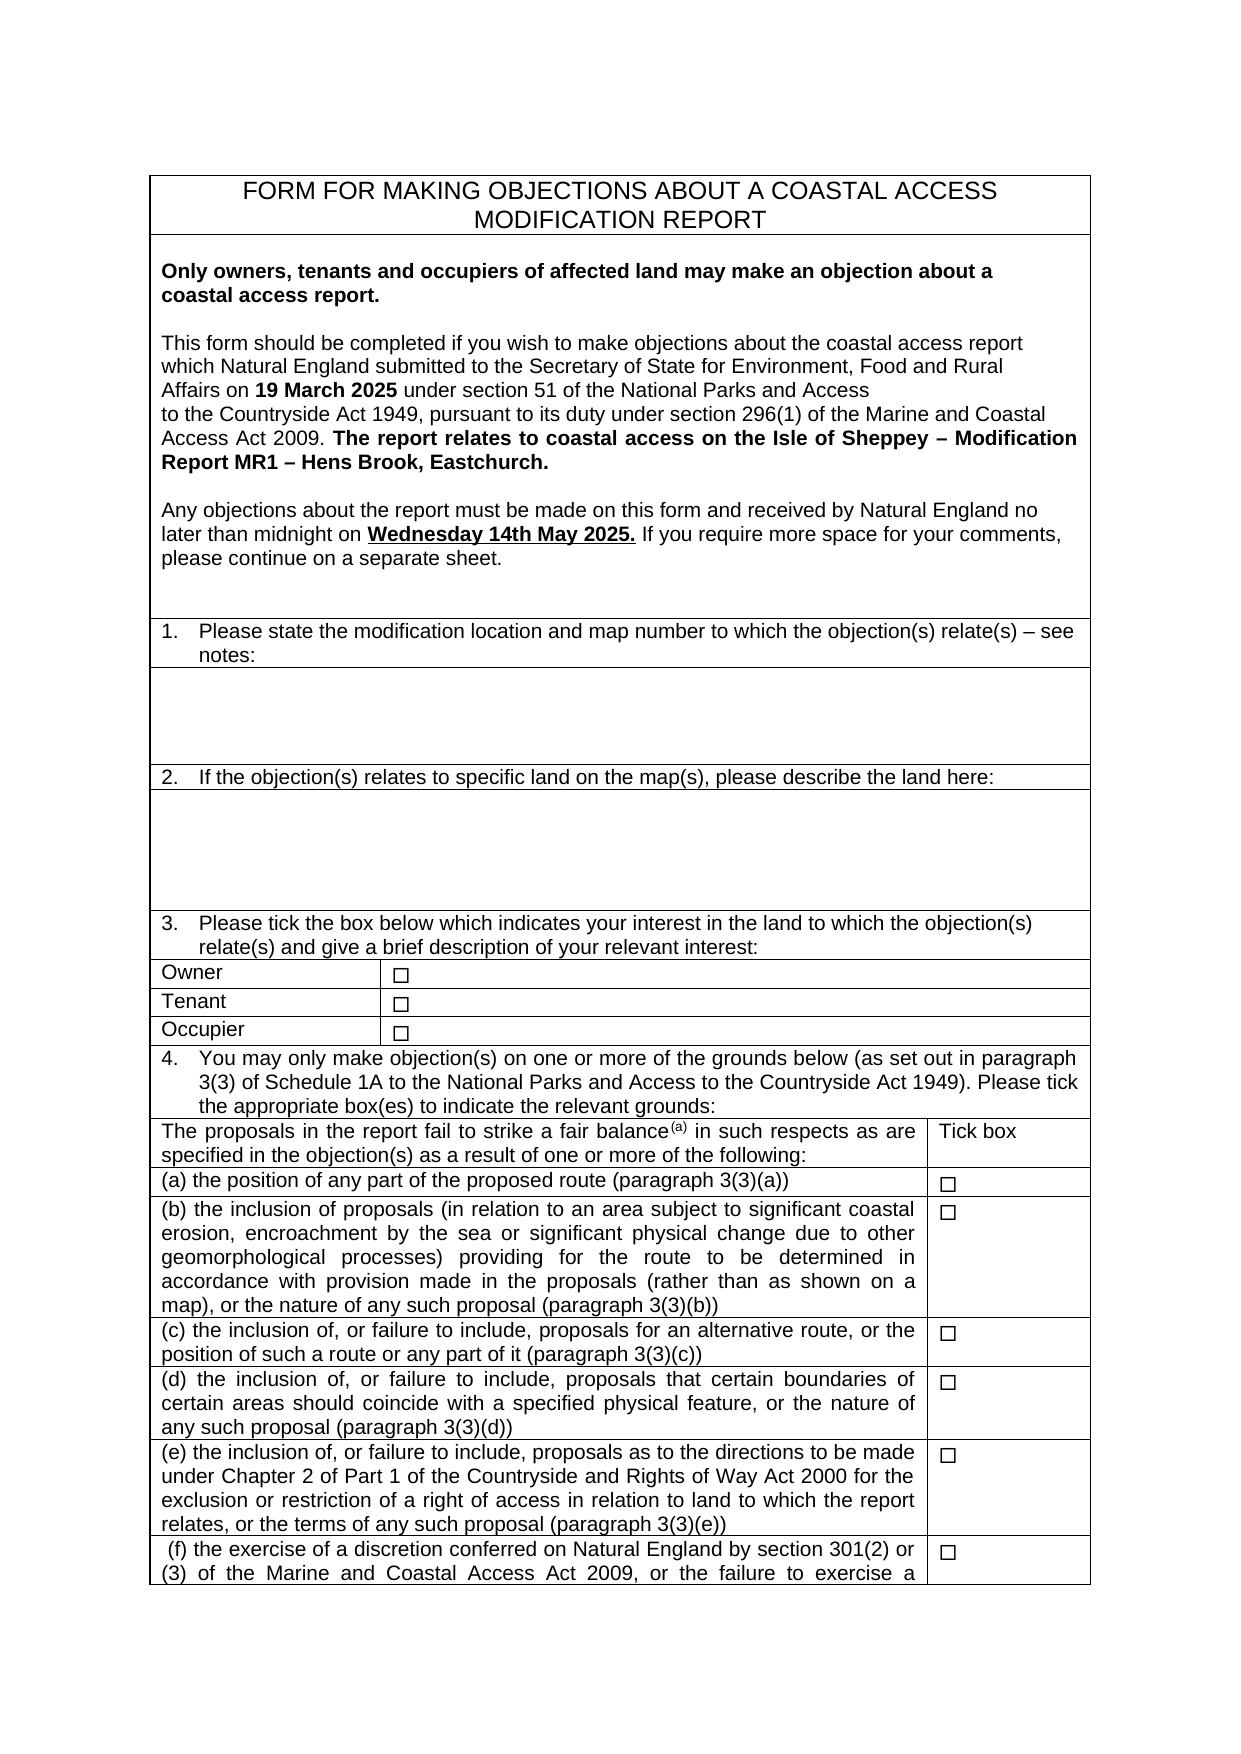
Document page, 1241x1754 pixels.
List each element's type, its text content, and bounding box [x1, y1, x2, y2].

table_cell (e) the inclusion of, or failure to include, proposals as to the directions to be made under Chapter 2 of Part 1 of the Countryside and Rights of Way Act 2000 for the exclusion or restriction of a right of access in relation to land to which the report relates, or the terms of any such proposal (paragraph 3(3)(e)) [151, 1440, 927, 1535]
table_cell £ [381, 1017, 1090, 1045]
table_cell £ [381, 989, 1090, 1016]
table_cell (b) the inclusion of proposals (in relation to an area subject to significant coastal erosion, encroachment by the sea or significant physical change due to other geomorphological processes) providing for the route to be determined in accordance with provision made in the proposals (rather than as shown on a map), or the nature of any such proposal (paragraph 3(3)(b)) [151, 1197, 927, 1317]
table_cell (f) the exercise of a discretion conferred on Natural England by section 301(2) or (3) of the Marine and Coastal Access Act 2009, or the failure to exercise a [151, 1536, 927, 1584]
table_cell The proposals in the report fail to strike a fair balance(a) in such respects as are specified in the objection(s) as a result of one or more of the following: [151, 1119, 927, 1167]
table_cell £ [381, 960, 1090, 987]
table_cell £ [928, 1168, 1090, 1196]
table_cell Occupier [151, 1017, 380, 1045]
table_cell [151, 668, 1090, 764]
table_cell [151, 790, 1090, 909]
table_cell Tenant [151, 989, 380, 1016]
table_cell If the objection(s) relates to specific land on the map(s), please describe the land here: [151, 765, 1090, 789]
table_cell Only owners, tenants and occupiers of affected land may make an objection about a coastal access report. This form should be completed if you wish to make objections about the coastal access report which Natural England submitted to the Secretary of State for Environment, Food and Rural Affairs on 19 March 2025 under section 51 of the National Parks and Access to the Countryside Act 1949, pursuant to its duty under section 296(1) of the Marine and Coastal Access Act 2009. The report relates to coastal access on the Isle of Sheppey – Modification Report MR1 – Hens Brook, Eastchurch. Any objections about the report must be made on this form and received by Natural England no later than midnight on Wednesday 14th May 2025. If you require more space for your comments, please continue on a separate sheet. [151, 235, 1090, 618]
table_cell (c) the inclusion of, or failure to include, proposals for an alternative route, or the position of such a route or any part of it (paragraph 3(3)(c)) [151, 1318, 927, 1366]
table_header FORM FOR MAKING OBJECTIONS ABOUT A COASTAL ACCESS MODIFICATION REPORT [151, 176, 1090, 233]
table_cell Tick box [928, 1119, 1090, 1167]
table_cell Please state the modification location and map number to which the objection(s) relate(s) – see notes: [151, 619, 1090, 667]
table_cell £ [928, 1318, 1090, 1366]
table_cell £ [928, 1536, 1090, 1584]
table_cell (d) the inclusion of, or failure to include, proposals that certain boundaries of certain areas should coincide with a specified physical feature, or the nature of any such proposal (paragraph 3(3)(d)) [151, 1367, 927, 1438]
table_cell Please tick the box below which indicates your interest in the land to which the objection(s) relate(s) and give a brief description of your relevant interest: [151, 911, 1090, 958]
table_cell £ [928, 1440, 1090, 1535]
table_cell £ [928, 1197, 1090, 1317]
table_cell Owner [151, 960, 380, 987]
table_cell £ [928, 1367, 1090, 1438]
table_cell You may only make objection(s) on one or more of the grounds below (as set out in paragraph 3(3) of Schedule 1A to the National Parks and Access to the Countryside Act 1949). Please tick the appropriate box(es) to indicate the relevant grounds: [151, 1046, 1090, 1118]
table_cell (a) the position of any part of the proposed route (paragraph 3(3)(a)) [151, 1168, 927, 1196]
